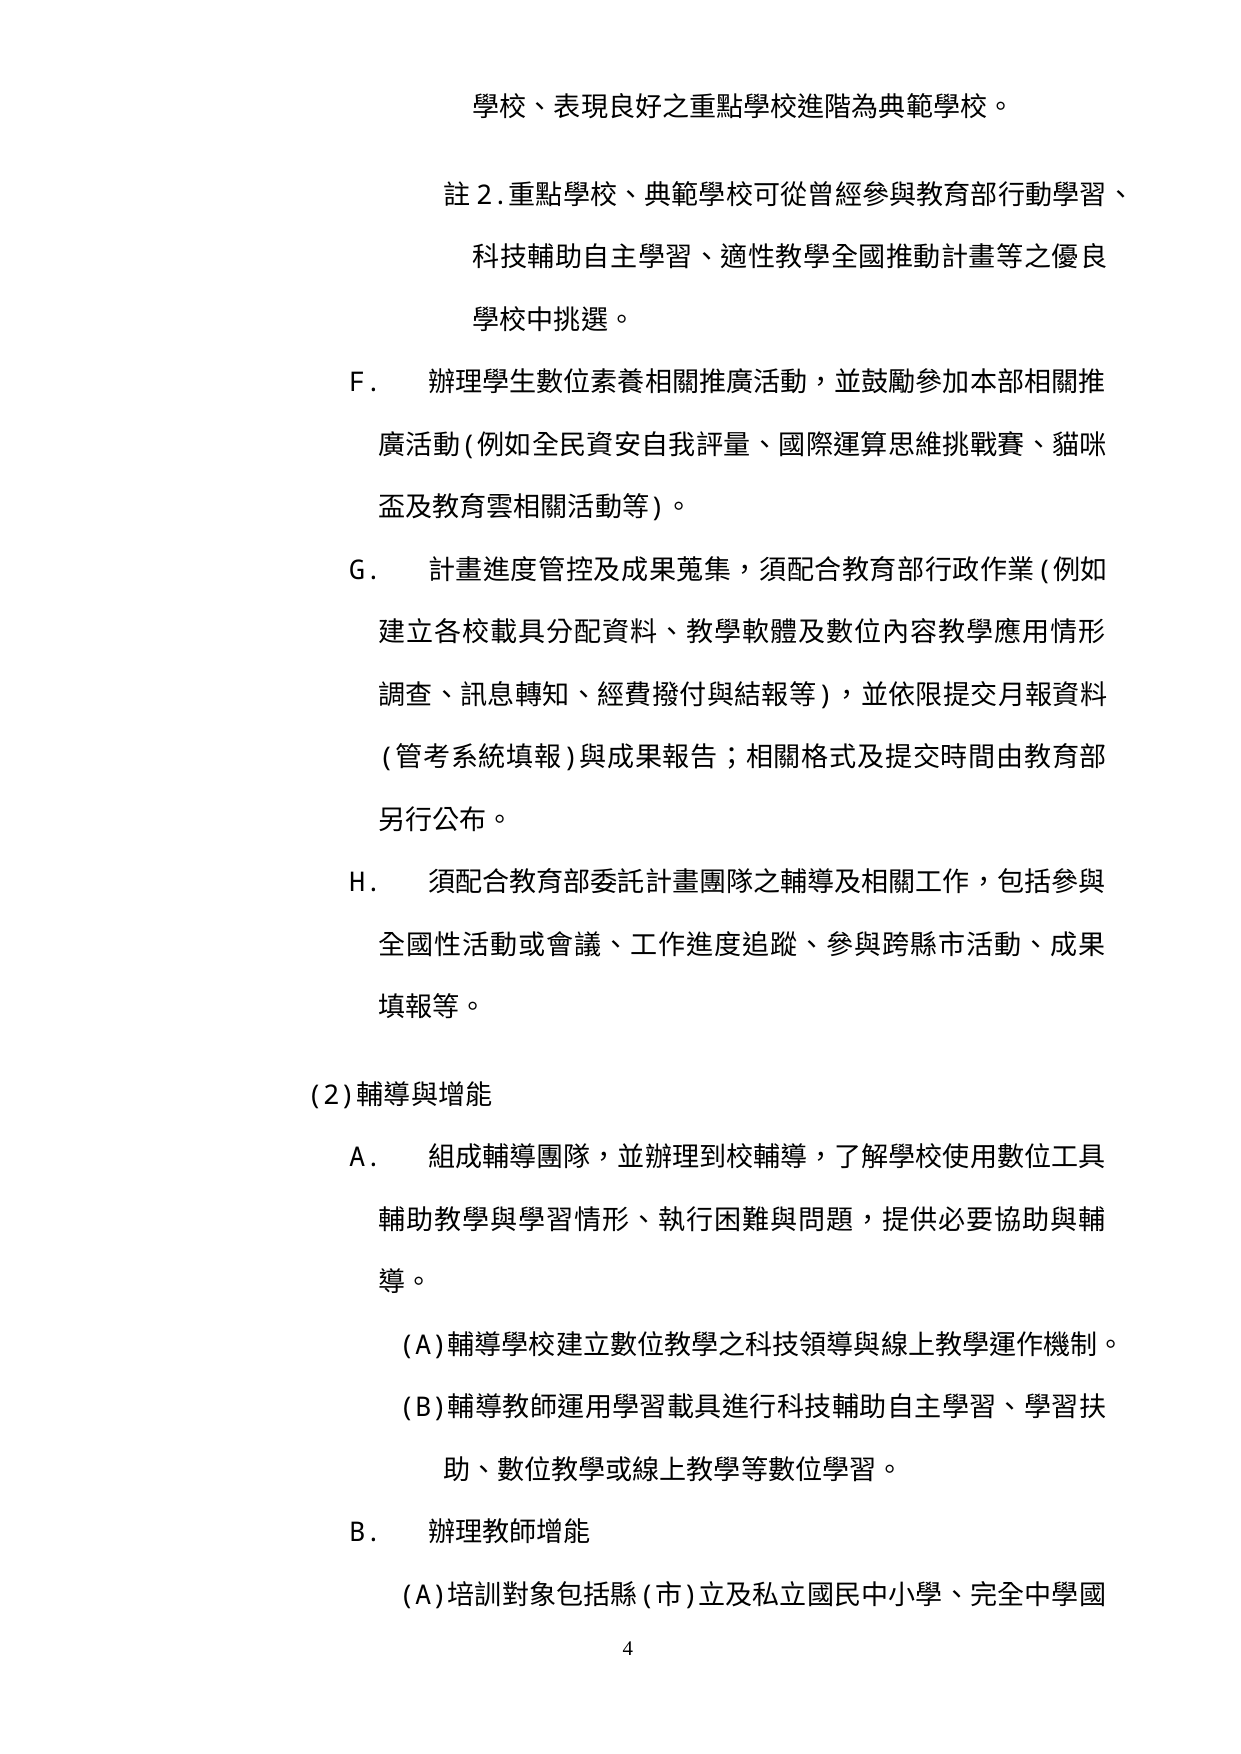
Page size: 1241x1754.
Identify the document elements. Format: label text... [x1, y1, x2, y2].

text 學校、表現良好之重點學校進階為典範學校。 [443, 63, 1107, 126]
text 註2.重點學校、典範學校可從曾經參與教育部行動學習、科技輔助自主學習、適性教學全國推動計畫等之優良學校中挑選。 [443, 151, 1107, 338]
list 計畫進度管控及成果蒐集，須配合教育部行政作業(例如建立各校載具分配資料、教學軟體及數位內容教學應用情形調查、訊息轉知、經費撥付與結報等)，並依限提交月報資料(管考系統填報)與成果報告；相關格式及提交時間由教育部另行公布。 [349, 526, 1107, 838]
list 輔導學校建立數位教學之科技領導與線上教學運作機制。 [399, 1301, 1107, 1363]
list 輔導教師運用學習載具進行科技輔助自主學習、學習扶助、數位教學或線上教學等數位學習。 [399, 1363, 1107, 1488]
list 辦理學生數位素養相關推廣活動，並鼓勵參加本部相關推廣活動(例如全民資安自我評量、國際運算思維挑戰賽、貓咪盃及教育雲相關活動等)。 [349, 338, 1107, 526]
list 輔導與增能 [307, 1051, 1107, 1113]
list 培訓對象包括縣(市)立及私立國民中小學、完全中學國 [399, 1551, 1107, 1613]
list 辦理教師增能 [349, 1488, 1107, 1551]
list 組成輔導團隊，並辦理到校輔導，了解學校使用數位工具輔助教學與學習情形、執行困難與問題，提供必要協助與輔導。 [349, 1113, 1107, 1301]
list 須配合教育部委託計畫團隊之輔導及相關工作，包括參與全國性活動或會議、工作進度追蹤、參與跨縣市活動、成果填報等。 [349, 838, 1107, 1026]
